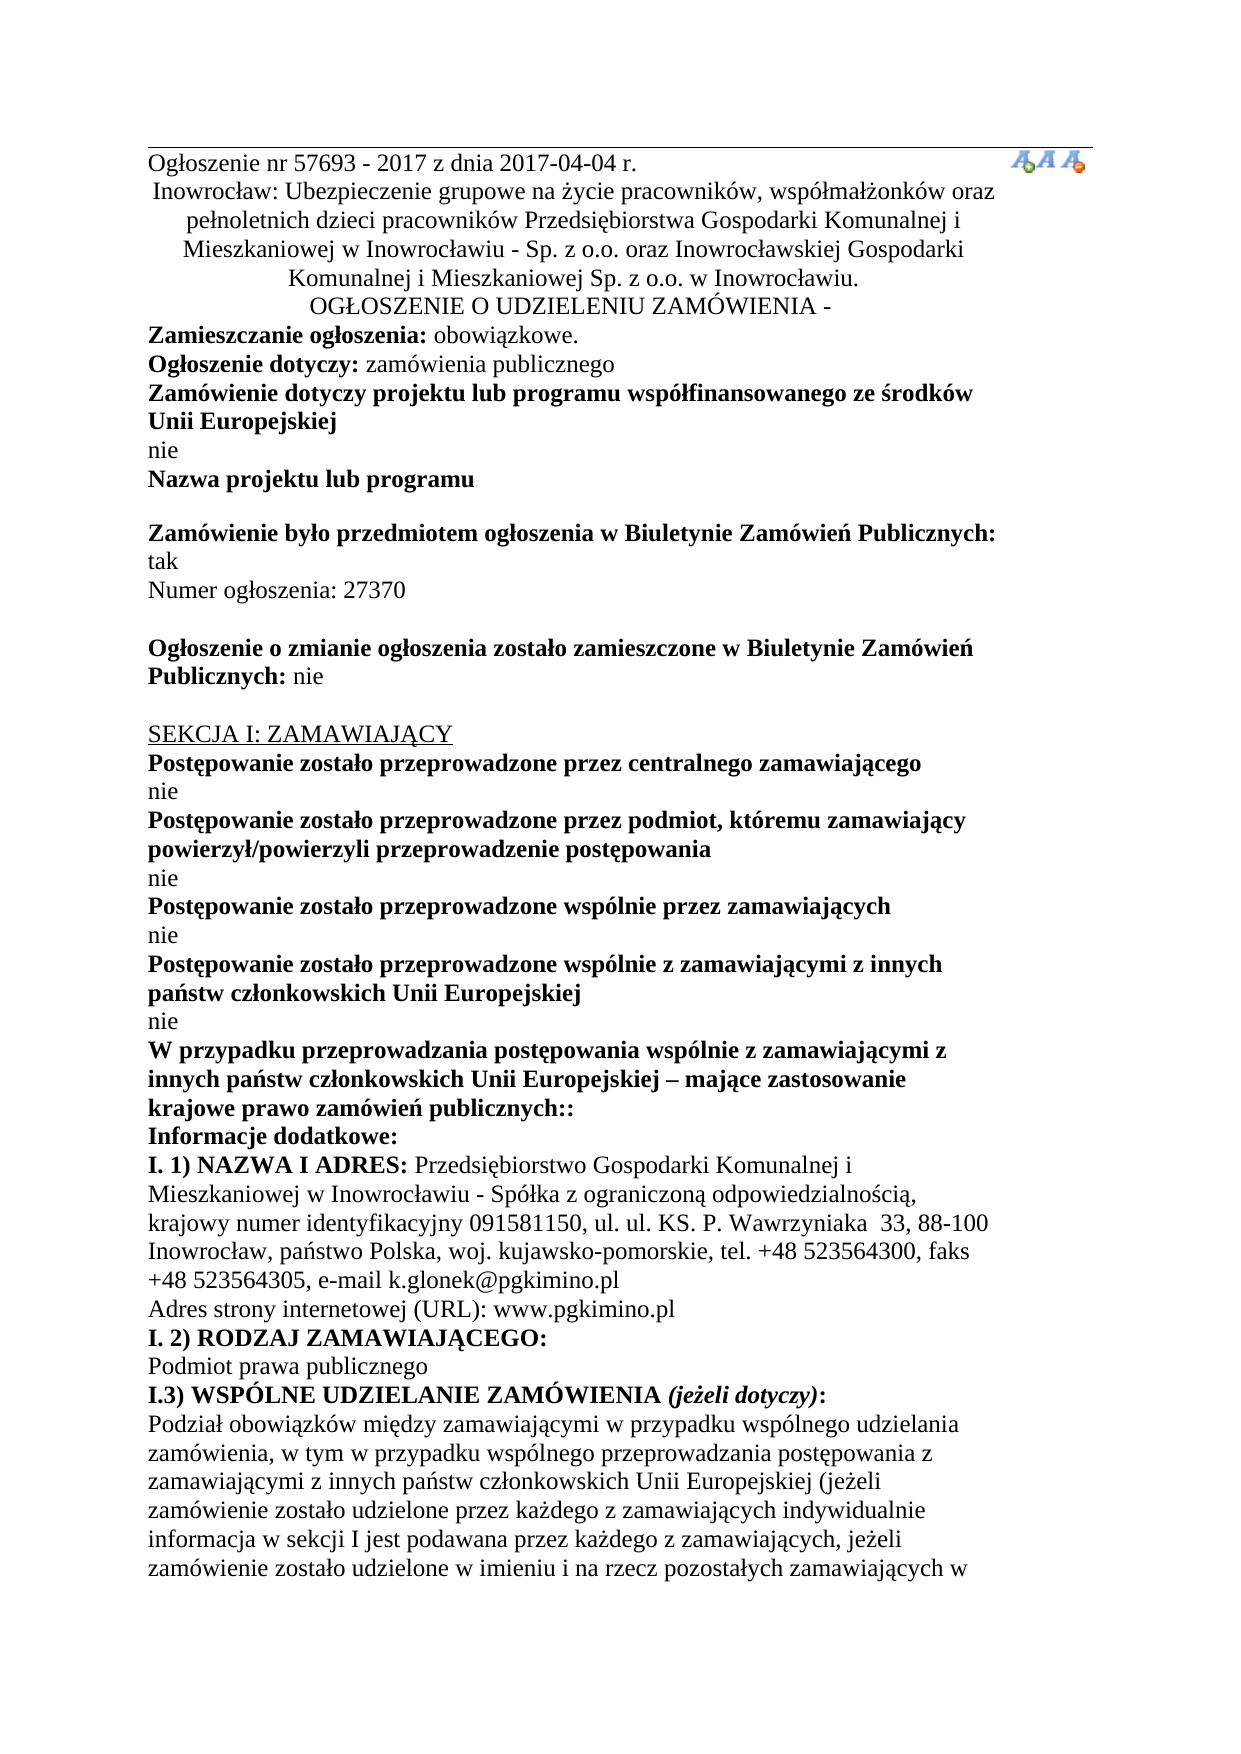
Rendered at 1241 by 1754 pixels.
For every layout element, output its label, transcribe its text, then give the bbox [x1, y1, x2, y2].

table_header [1000, 148, 1093, 1581]
table_header Ogłoszenie nr 57693 - 2017 z dnia 2017-04-04 r. Inowrocław: Ubezpieczenie grupowe na życie pracowników, współmałżonków oraz pełnoletnich dzieci pracowników Przedsiębiorstwa Gospodarki Komunalnej i Mieszkaniowej w Inowrocławiu - Sp. z o.o. oraz Inowrocławskiej Gospodarki Komunalnej i Mieszkaniowej Sp. z o.o. w Inowrocławiu. OGŁOSZENIE O UDZIELENIU ZAMÓWIENIA - Zamieszczanie ogłoszenia: obowiązkowe. Ogłoszenie dotyczy: zamówienia publicznego Zamówienie dotyczy projektu lub programu współfinansowanego ze środków Unii Europejskiej nie Nazwa projektu lub programu Zamówienie było przedmiotem ogłoszenia w Biuletynie Zamówień Publicznych: tak Numer ogłoszenia: 27370 Ogłoszenie o zmianie ogłoszenia zostało zamieszczone w Biuletynie Zamówień Publicznych: nie SEKCJA I: ZAMAWIAJĄCY Postępowanie zostało przeprowadzone przez centralnego zamawiającego nie Postępowanie zostało przeprowadzone przez podmiot, któremu zamawiający powierzył/powierzyli przeprowadzenie postępowania nie Postępowanie zostało przeprowadzone wspólnie przez zamawiających nie Postępowanie zostało przeprowadzone wspólnie z zamawiającymi z innych państw członkowskich Unii Europejskiej nie W przypadku przeprowadzania postępowania wspólnie z zamawiającymi z innych państw członkowskich Unii Europejskiej – mające zastosowanie krajowe prawo zamówień publicznych:: Informacje dodatkowe: I. 1) NAZWA I ADRES: Przedsiębiorstwo Gospodarki Komunalnej i Mieszkaniowej w Inowrocławiu - Spółka z ograniczoną odpowiedzialnością, krajowy numer identyfikacyjny 091581150, ul. ul. KS. P. Wawrzyniaka 33, 88-100 Inowrocław, państwo Polska, woj. kujawsko-pomorskie, tel. +48 523564300, faks +48 523564305, e-mail k.glonek@pgkimino.pl Adres strony internetowej (URL): www.pgkimino.pl I. 2) RODZAJ ZAMAWIAJĄCEGO: Podmiot prawa publicznego I.3) WSPÓLNE UDZIELANIE ZAMÓWIENIA (jeżeli dotyczy): Podział obowiązków między zamawiającymi w przypadku wspólnego udzielania zamówienia, w tym w przypadku wspólnego przeprowadzania postępowania z zamawiającymi z innych państw członkowskich Unii Europejskiej (jeżeli zamówienie zostało udzielone przez każdego z zamawiających indywidualnie informacja w sekcji I jest podawana przez każdego z zamawiających, jeżeli zamówienie zostało udzielone w imieniu i na rzecz pozostałych zamawiających w [148, 148, 999, 1581]
